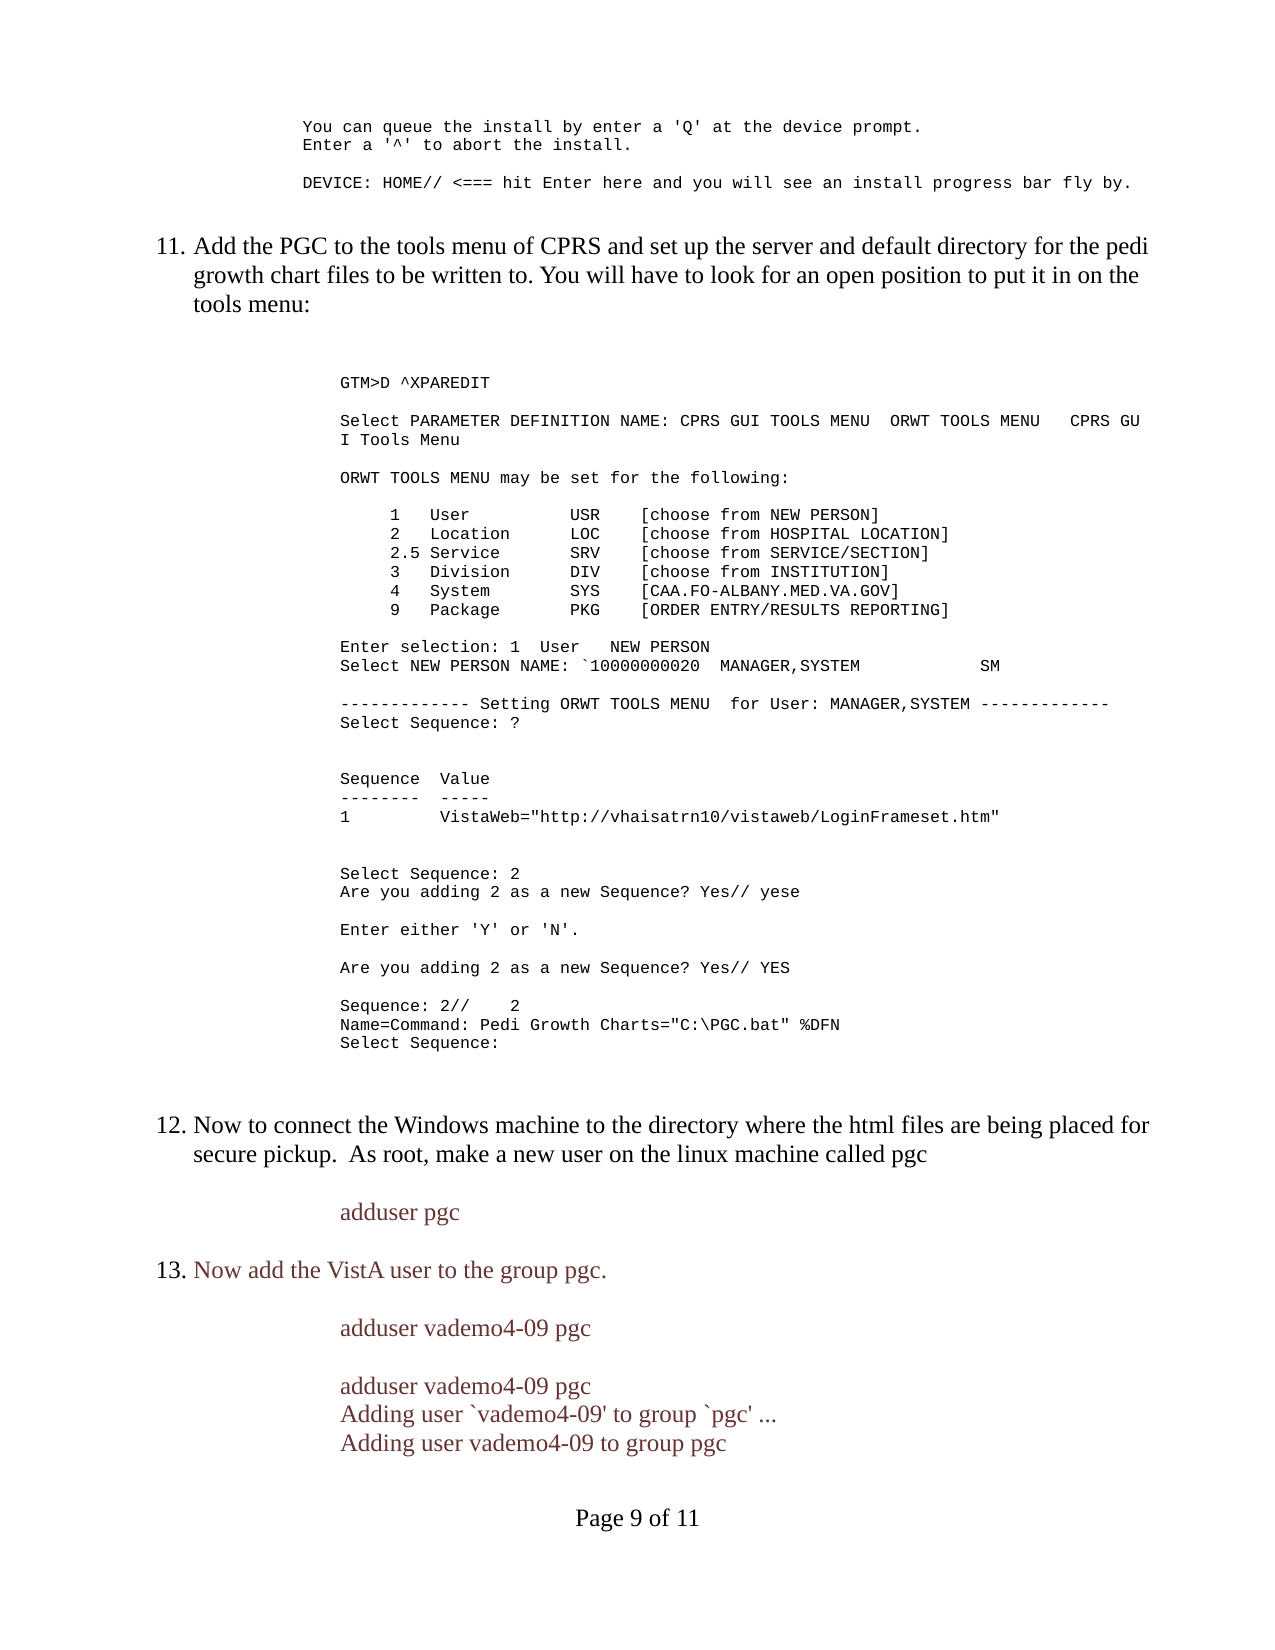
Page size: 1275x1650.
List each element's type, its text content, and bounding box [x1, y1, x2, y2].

text ------------- Setting ORWT TOOLS MENU for User: MANAGER,SYSTEM ------------- [340, 696, 1157, 714]
list Now to connect the Windows machine to the directory where the html files are being placed for secure pickup. As root, make a new user on the linux machine called pgc [156, 1110, 1157, 1168]
text ORWT TOOLS MENU may be set for the following: [340, 469, 1157, 488]
list Add the PGC to the tools menu of CPRS and set up the server and default directory for the pedi growth chart files to be written to. You will have to look for an open position to put it in on the tools menu: [156, 231, 1157, 317]
text Select Sequence: [340, 1035, 1157, 1054]
text 4 System SYS [CAA.FO-ALBANY.MED.VA.GOV] [340, 582, 1157, 601]
text 9 Package PKG [ORDER ENTRY/RESULTS REPORTING] [340, 601, 1157, 620]
text Adding user vademo4-09 to group pgc [340, 1428, 1157, 1457]
text adduser pgc [340, 1197, 1157, 1226]
text Are you adding 2 as a new Sequence? Yes// YES [340, 959, 1157, 978]
text -------- ----- [340, 790, 1157, 809]
text Enter a '^' to abort the install. [302, 137, 1157, 156]
text Adding user `vademo4-09' to group `pgc' ... [340, 1399, 1157, 1428]
text Sequence Value [340, 771, 1157, 790]
text 2.5 Service SRV [choose from SERVICE/SECTION] [340, 545, 1157, 563]
text GTM>D ^XPAREDIT [340, 375, 1157, 394]
text 1 User USR [choose from NEW PERSON] [340, 507, 1157, 526]
text adduser vademo4-09 pgc [118, 1313, 1157, 1342]
list Now add the VistA user to the group pgc. [156, 1255, 1157, 1284]
text I Tools Menu [340, 432, 1157, 450]
text Select Sequence: ? [340, 714, 1157, 733]
text Select PARAMETER DEFINITION NAME: CPRS GUI TOOLS MENU ORWT TOOLS MENU CPRS GU [340, 413, 1157, 432]
text 3 Division DIV [choose from INSTITUTION] [340, 563, 1157, 582]
text Select Sequence: 2 [340, 865, 1157, 884]
text Enter selection: 1 User NEW PERSON [340, 639, 1157, 658]
text Are you adding 2 as a new Sequence? Yes// yese [340, 884, 1157, 903]
text Enter either 'Y' or 'N'. [340, 922, 1157, 941]
text 2 Location LOC [choose from HOSPITAL LOCATION] [340, 526, 1157, 545]
text Sequence: 2// 2 [340, 997, 1157, 1016]
text Select NEW PERSON NAME: `10000000020 MANAGER,SYSTEM SM [340, 658, 1157, 677]
text You can queue the install by enter a 'Q' at the device prompt. [302, 118, 1157, 137]
text 1 VistaWeb="http://vhaisatrn10/vistaweb/LoginFrameset.htm" [340, 809, 1157, 827]
text adduser vademo4-09 pgc [340, 1371, 1157, 1399]
text Name=Command: Pedi Growth Charts="C:\PGC.bat" %DFN [340, 1016, 1157, 1035]
text DEVICE: HOME// <=== hit Enter here and you will see an install progress bar fly by. [302, 175, 1157, 193]
